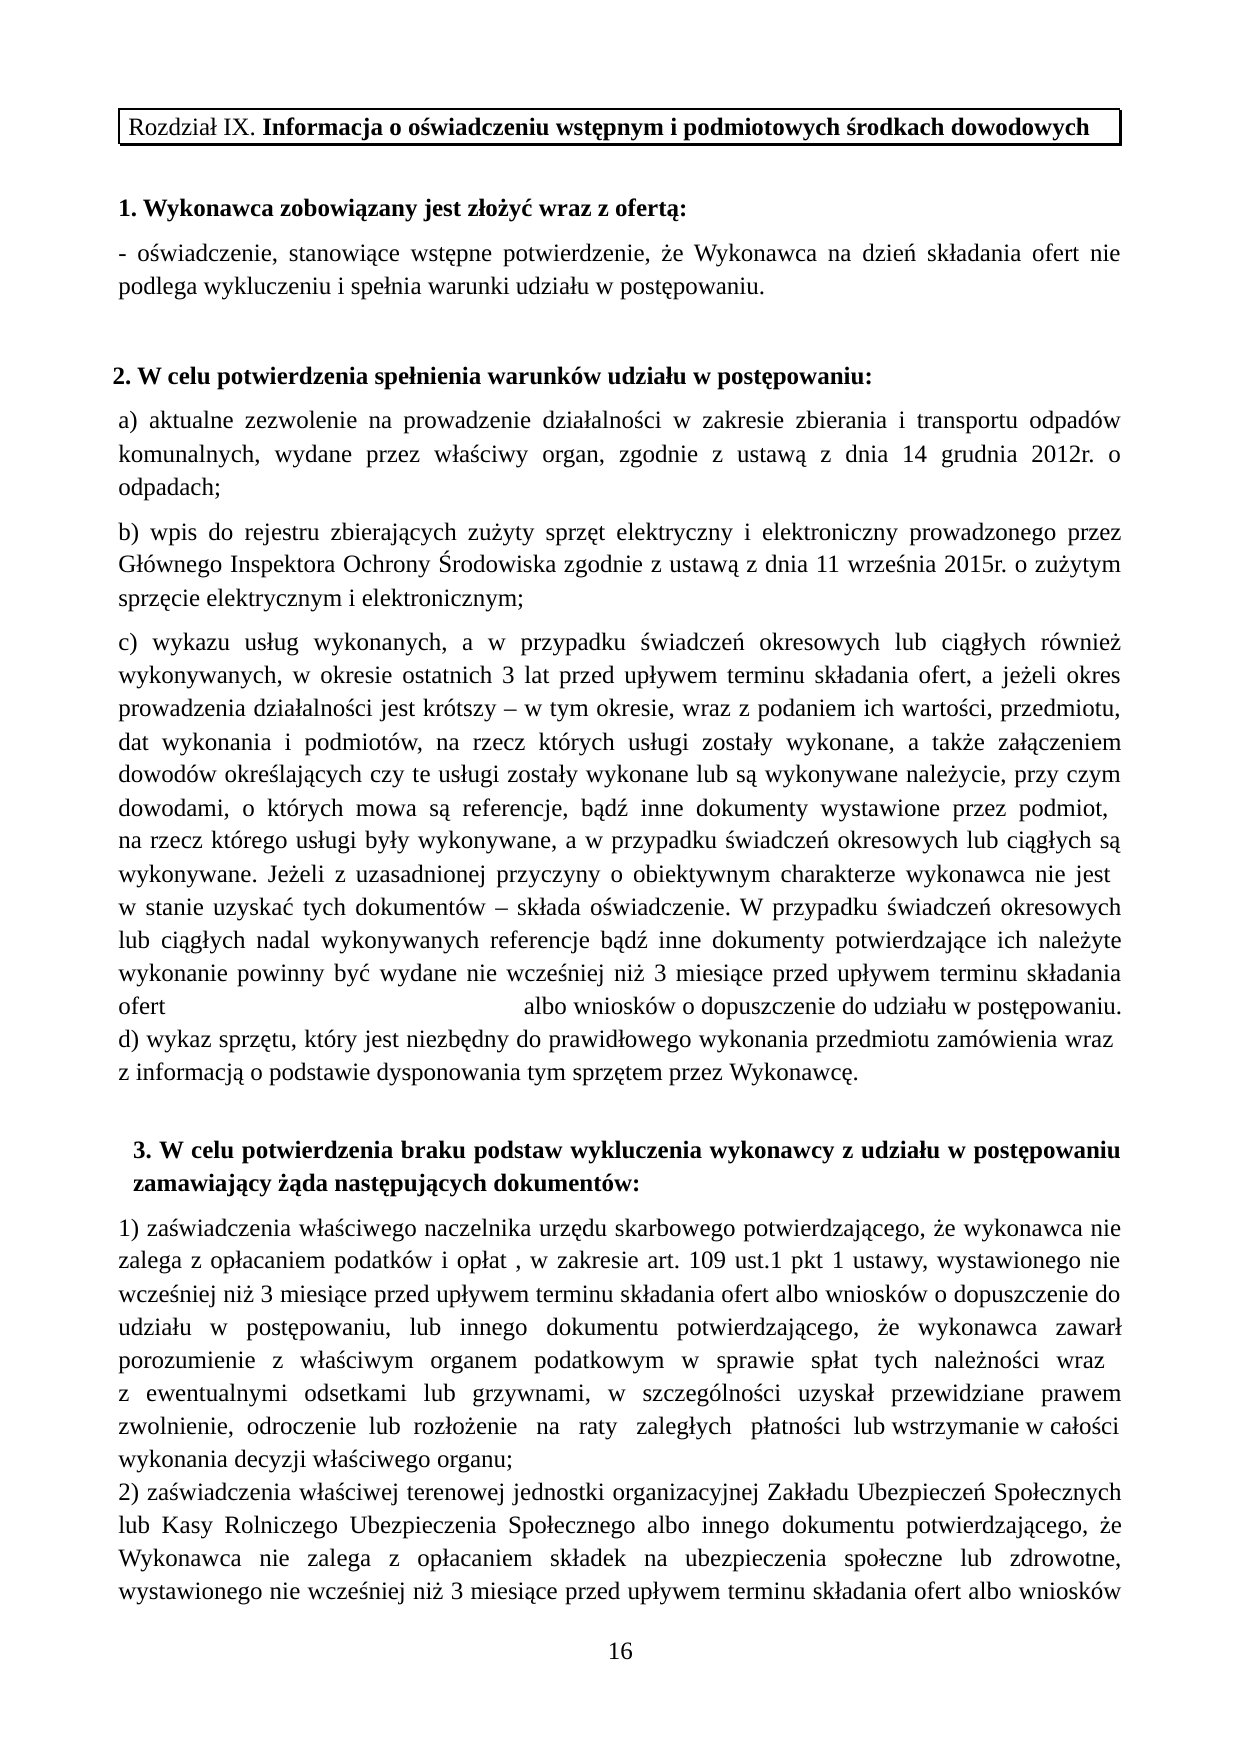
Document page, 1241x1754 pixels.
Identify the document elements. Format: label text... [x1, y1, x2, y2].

text 2. W celu potwierdzenia spełnienia warunków udziału w postępowaniu: [112, 361, 1122, 389]
text a) aktualne zezwolenie na prowadzenie działalności w zakresie zbierania i transportu odpadów komunalnych, wydane przez właściwy organ, zgodnie z ustawą z dnia 14 grudnia 2012r. o odpadach; [118, 406, 1122, 500]
text b) wpis do rejestru zbierających zużyty sprzęt elektryczny i elektroniczny prowadzonego przez Głównego Inspektora Ochrony Środowiska zgodnie z ustawą z dnia 11 września 2015r. o zużytym sprzęcie elektrycznym i elektronicznym; [118, 517, 1122, 611]
text 1) zaświadczenia właściwego naczelnika urzędu skarbowego potwierdzającego, że wykonawca nie zalega z opłacaniem podatków i opłat , w zakresie art. 109 ust.1 pkt 1 ustawy, wystawionego nie wcześniej niż 3 miesiące przed upływem terminu składania ofert albo wniosków o dopuszczenie do udziału w postępowaniu, lub innego dokumentu potwierdzającego, że wykonawca zawarł porozumienie z właściwym organem podatkowym w sprawie spłat tych należności wraz z ewentualnymi odsetkami lub grzywnami, w szczególności uzyskał przewidziane prawem zwolnienie, odroczenie lub rozłożenie na raty zaległych płatności lub wstrzymanie w całości wykonania decyzji właściwego organu; 2) zaświadczenia właściwej terenowej jednostki organizacyjnej Zakładu Ubezpieczeń Społecznych lub Kasy Rolniczego Ubezpieczenia Społecznego albo innego dokumentu potwierdzającego, że Wykonawca nie zalega z opłacaniem składek na ubezpieczenia społeczne lub zdrowotne, wystawionego nie wcześniej niż 3 miesiące przed upływem terminu składania ofert albo wniosków [118, 1213, 1122, 1604]
text 3. W celu potwierdzenia braku podstaw wykluczenia wykonawcy z udziału w postępowaniu zamawiający żąda następujących dokumentów: [133, 1135, 1122, 1196]
text c) wykazu usług wykonanych, a w przypadku świadczeń okresowych lub ciągłych również wykonywanych, w okresie ostatnich 3 lat przed upływem terminu składania ofert, a jeżeli okres prowadzenia działalności jest krótszy – w tym okresie, wraz z podaniem ich wartości, przedmiotu, dat wykonania i podmiotów, na rzecz których usługi zostały wykonane, a także załączeniem dowodów określających czy te usługi zostały wykonane lub są wykonywane należycie, przy czym dowodami, o których mowa są referencje, bądź inne dokumenty wystawione przez podmiot, na rzecz którego usługi były wykonywane, a w przypadku świadczeń okresowych lub ciągłych są wykonywane. Jeżeli z uzasadnionej przyczyny o obiektywnym charakterze wykonawca nie jest w stanie uzyskać tych dokumentów – składa oświadczenie. W przypadku świadczeń okresowych lub ciągłych nadal wykonywanych referencje bądź inne dokumenty potwierdzające ich należyte wykonanie powinny być wydane nie wcześniej niż 3 miesiące przed upływem terminu składania ofert albo wniosków o dopuszczenie do udziału w postępowaniu. d) wykaz sprzętu, który jest niezbędny do prawidłowego wykonania przedmiotu zamówienia wraz z informacją o podstawie dysponowania tym sprzętem przez Wykonawcę. [118, 627, 1122, 1118]
text Rozdział IX. Informacja o oświadczeniu wstępnym i podmiotowych środkach dowodowych [120, 110, 1119, 143]
text - oświadczenie, stanowiące wstępne potwierdzenie, że Wykonawca na dzień składania ofert nie podlega wykluczeniu i spełnia warunki udziału w postępowaniu. [118, 238, 1122, 300]
text 1. Wykonawca zobowiązany jest złożyć wraz z ofertą: [118, 193, 1122, 222]
